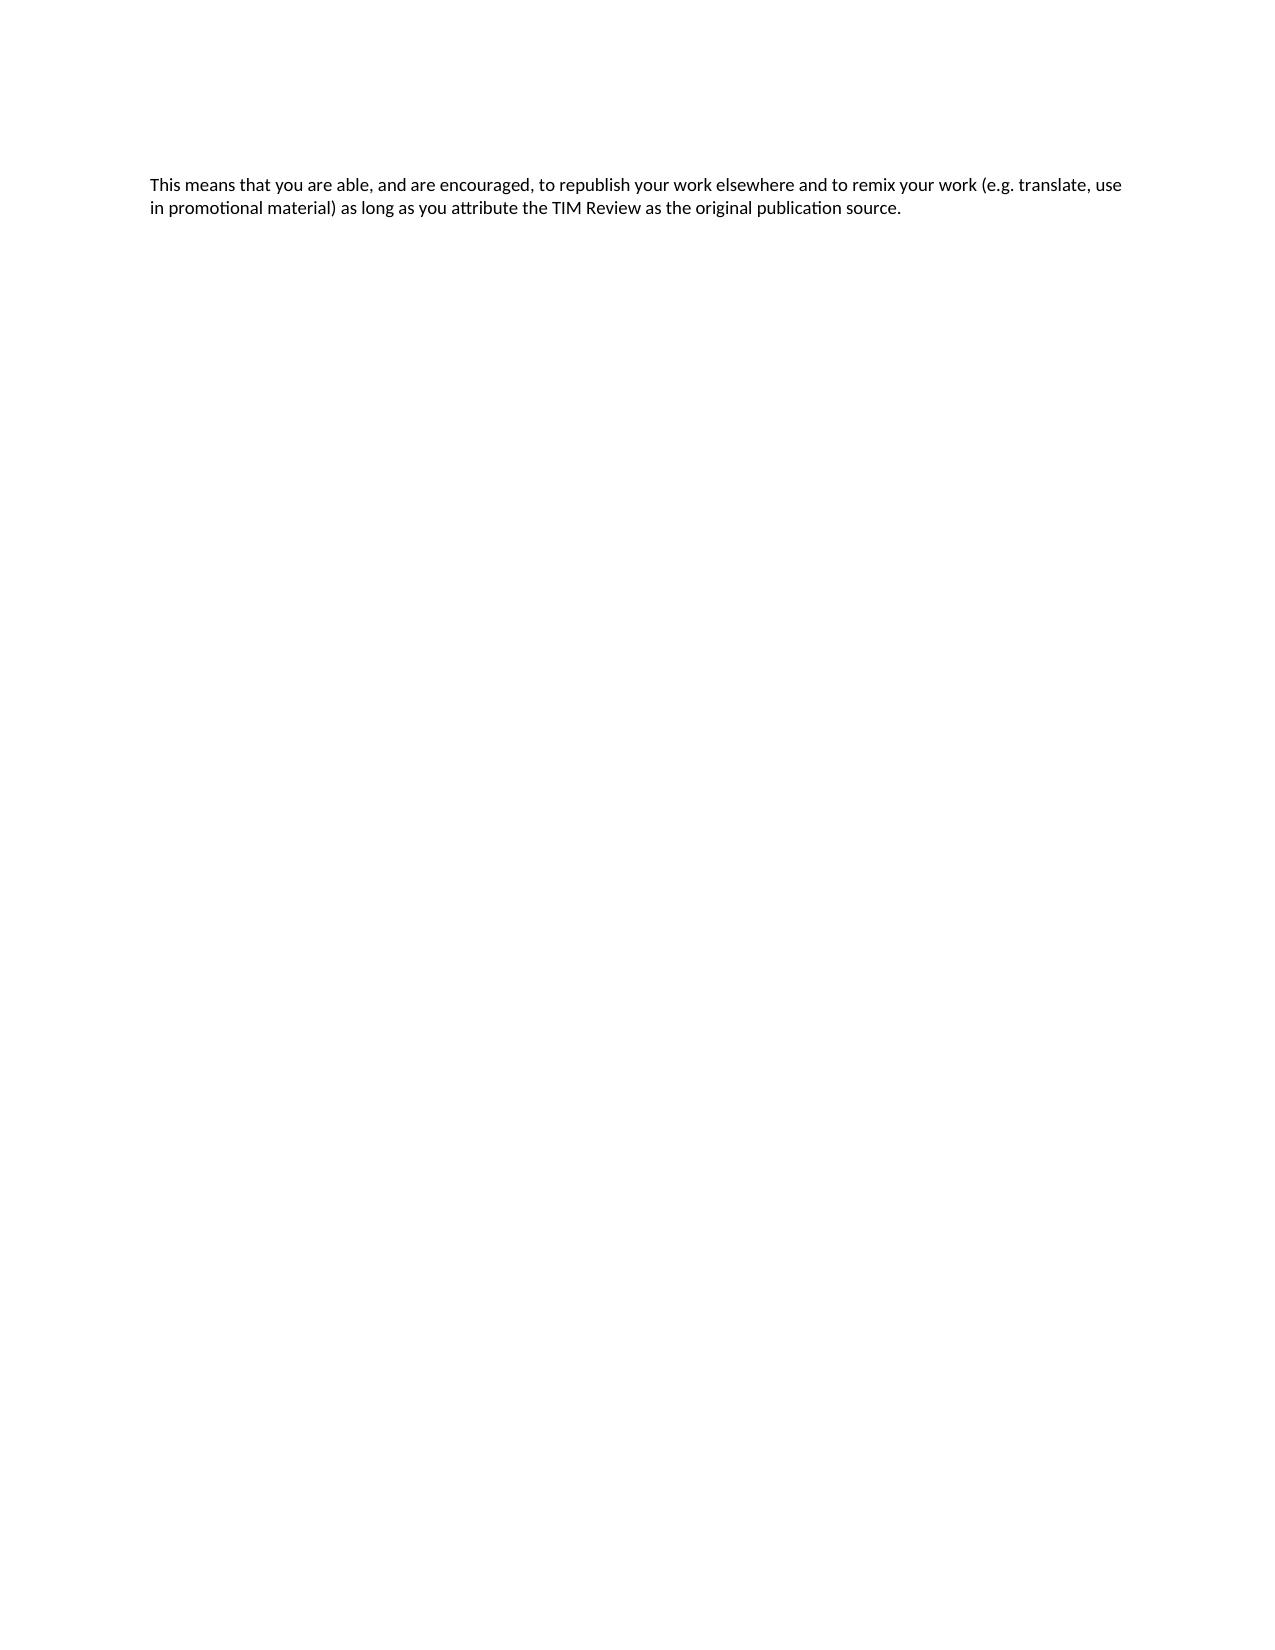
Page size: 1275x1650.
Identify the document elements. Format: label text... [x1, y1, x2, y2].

text This means that you are able, and are encouraged, to republish your work elsewhere and to remix your work (e.g. translate, use in promotional material) as long as you attribute the TIM Review as the original publication source. [150, 173, 1125, 219]
